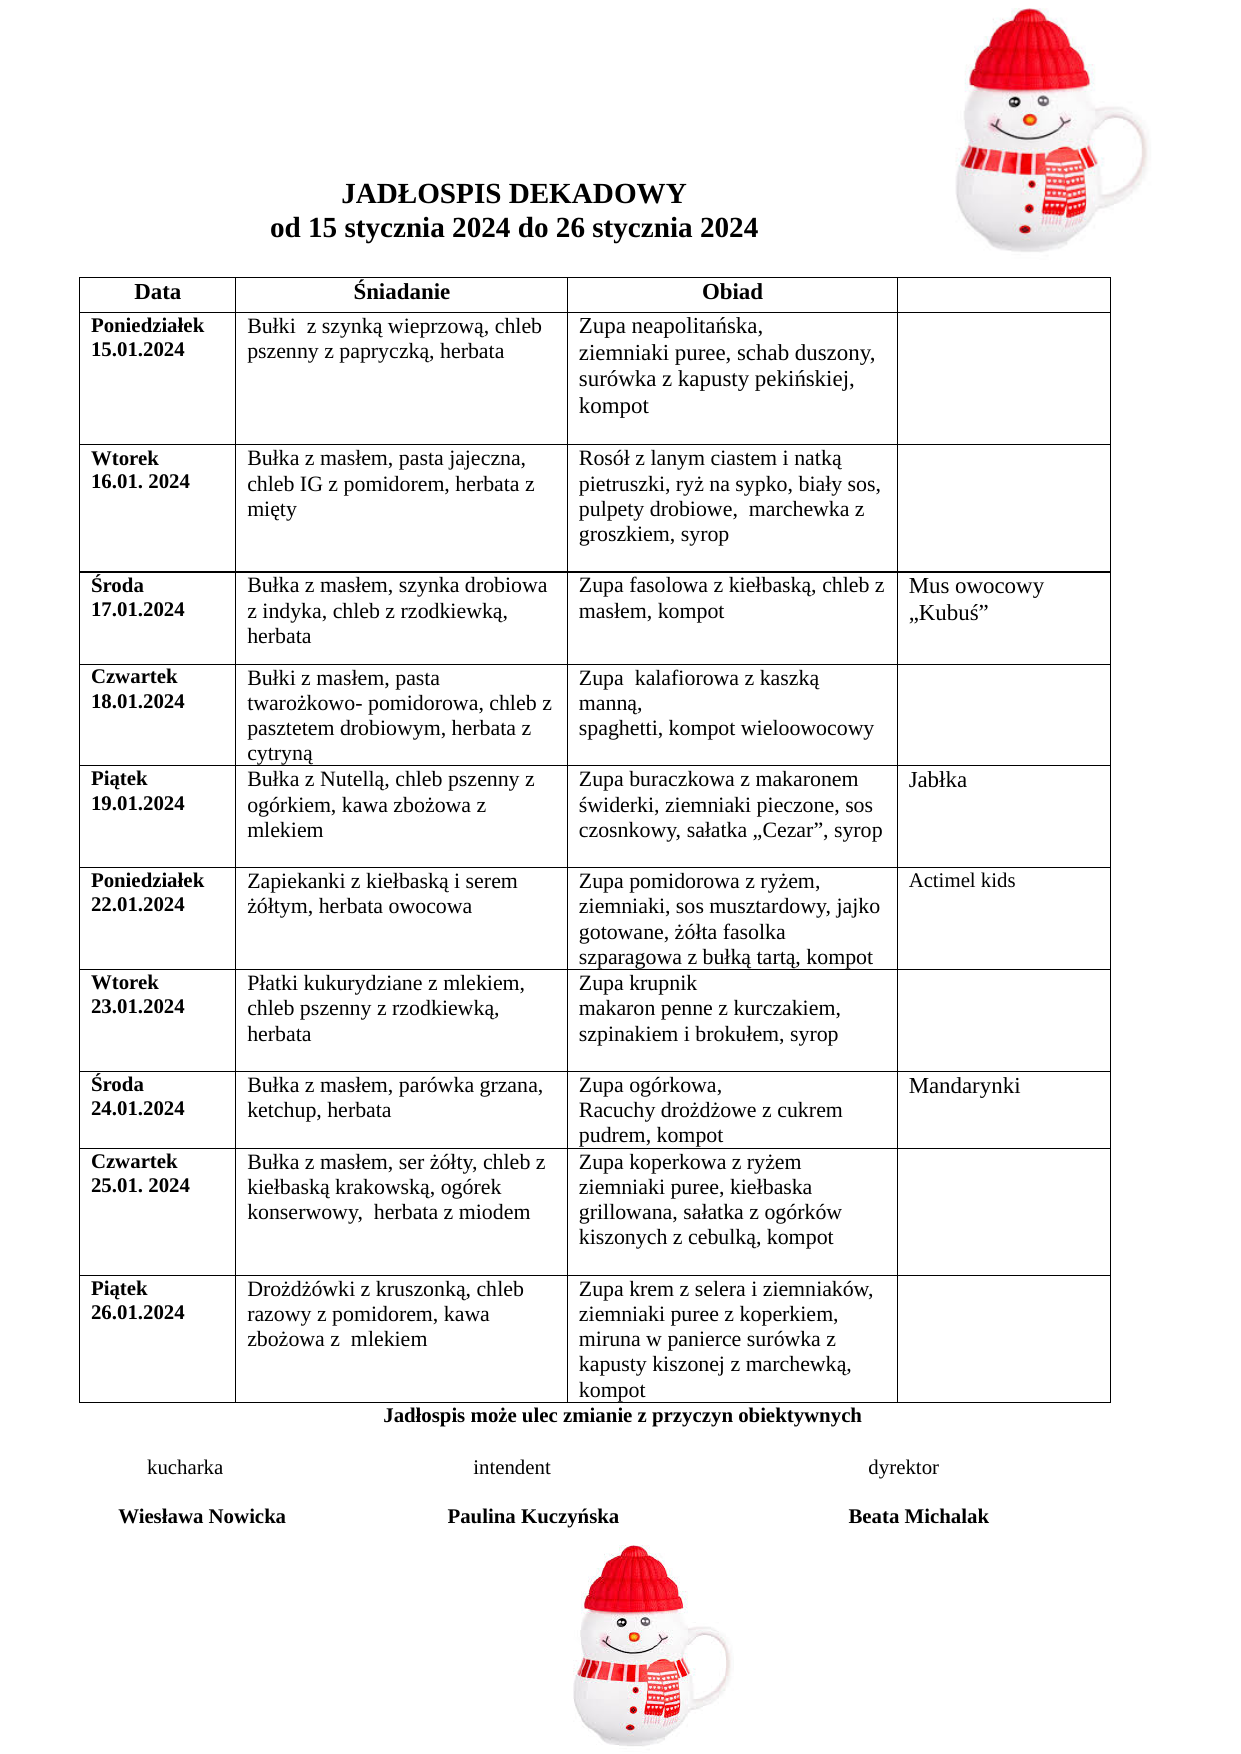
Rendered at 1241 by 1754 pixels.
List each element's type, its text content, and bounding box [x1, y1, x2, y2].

table_header [898, 278, 1110, 312]
text JADŁOSPIS DEKADOWY [118, 176, 909, 210]
table_cell Środa 17.01.2024 [80, 573, 235, 663]
table_cell Bułki z szynką wieprzową, chleb pszenny z papryczką, herbata [236, 313, 567, 444]
text Wiesława Nowicka Paulina Kuczyńska Beata Michalak [118, 1504, 1122, 1528]
table_cell Bułki z masłem, pasta twarożkowo- pomidorowa, chleb z pasztetem drobiowym, herbata z cytryną [236, 665, 567, 765]
table_cell Czwartek 25.01. 2024 [80, 1149, 235, 1275]
table_cell Mus owocowy „Kubuś” [898, 573, 1110, 663]
table_cell Piątek 26.01.2024 [80, 1276, 235, 1402]
table_cell Zupa krupnik makaron penne z kurczakiem, szpinakiem i brokułem, syrop [568, 970, 897, 1071]
table_cell Actimel kids [898, 868, 1110, 969]
table_cell Zupa kalafiorowa z kaszką manną, spaghetti, kompot wieloowocowy [568, 665, 897, 765]
table_cell Płatki kukurydziane z mlekiem, chleb pszenny z rzodkiewką, herbata [236, 970, 567, 1071]
table_cell Zupa krem z selera i ziemniaków, ziemniaki puree z koperkiem, miruna w panierce surówka z kapusty kiszonej z marchewką, kompot [568, 1276, 897, 1402]
text kucharka intendent dyrektor [118, 1453, 1122, 1479]
table_cell Bułka z masłem, ser żółty, chleb z kiełbaską krakowską, ogórek konserwowy, herbata z miodem [236, 1149, 567, 1275]
table_cell Zupa fasolowa z kiełbaską, chleb z masłem, kompot [568, 573, 897, 663]
table_cell [898, 1149, 1110, 1275]
table_cell Wtorek 16.01. 2024 [80, 445, 235, 571]
table_header Śniadanie [236, 278, 567, 312]
text Jadłospis może ulec zmianie z przyczyn obiektywnych [118, 1403, 1122, 1427]
table_cell Bułka z masłem, parówka grzana, ketchup, herbata [236, 1072, 567, 1148]
table_cell [898, 665, 1110, 765]
table_cell Zupa ogórkowa, Racuchy drożdżowe z cukrem pudrem, kompot [568, 1072, 897, 1148]
table_cell Mandarynki [898, 1072, 1110, 1148]
picture [535, 1538, 750, 1753]
table_cell Poniedziałek 22.01.2024 [80, 868, 235, 969]
table_cell [898, 1276, 1110, 1402]
table_cell Bułka z masłem, pasta jajeczna, chleb IG z pomidorem, herbata z mięty [236, 445, 567, 571]
table_cell Zupa pomidorowa z ryżem, ziemniaki, sos musztardowy, jajko gotowane, żółta fasolka szparagowa z bułką tartą, kompot [568, 868, 897, 969]
text od 15 stycznia 2024 do 26 stycznia 2024 [118, 210, 909, 243]
table_header Obiad [568, 278, 897, 312]
table_header Data [80, 278, 235, 312]
table_cell Bułka z Nutellą, chleb pszenny z ogórkiem, kawa zbożowa z mlekiem [236, 766, 567, 867]
table_cell Zupa buraczkowa z makaronem świderki, ziemniaki pieczone, sos czosnkowy, sałatka „Cezar”, syrop [568, 766, 897, 867]
table_cell Wtorek 23.01.2024 [80, 970, 235, 1071]
table_cell Zupa neapolitańska, ziemniaki puree, schab duszony, surówka z kapusty pekińskiej, kompot [568, 313, 897, 444]
table_cell Bułka z masłem, szynka drobiowa z indyka, chleb z rzodkiewką, herbata [236, 573, 567, 663]
table_cell Drożdżówki z kruszonką, chleb razowy z pomidorem, kawa zbożowa z mlekiem [236, 1276, 567, 1402]
table_cell [898, 313, 1110, 444]
table_cell Rosół z lanym ciastem i natką pietruszki, ryż na sypko, biały sos, pulpety drobiowe, marchewka z groszkiem, syrop [568, 445, 897, 571]
table_cell Środa 24.01.2024 [80, 1072, 235, 1148]
table_cell Poniedziałek 15.01.2024 [80, 313, 235, 444]
table_cell [898, 445, 1110, 571]
picture [909, 0, 1171, 261]
table_cell Jabłka [898, 766, 1110, 867]
table_cell [898, 970, 1110, 1071]
table_cell Czwartek 18.01.2024 [80, 665, 235, 765]
table_cell Piątek 19.01.2024 [80, 766, 235, 867]
table_cell Zupa koperkowa z ryżem ziemniaki puree, kiełbaska grillowana, sałatka z ogórków kiszonych z cebulką, kompot [568, 1149, 897, 1275]
table_cell Zapiekanki z kiełbaską i serem żółtym, herbata owocowa [236, 868, 567, 969]
